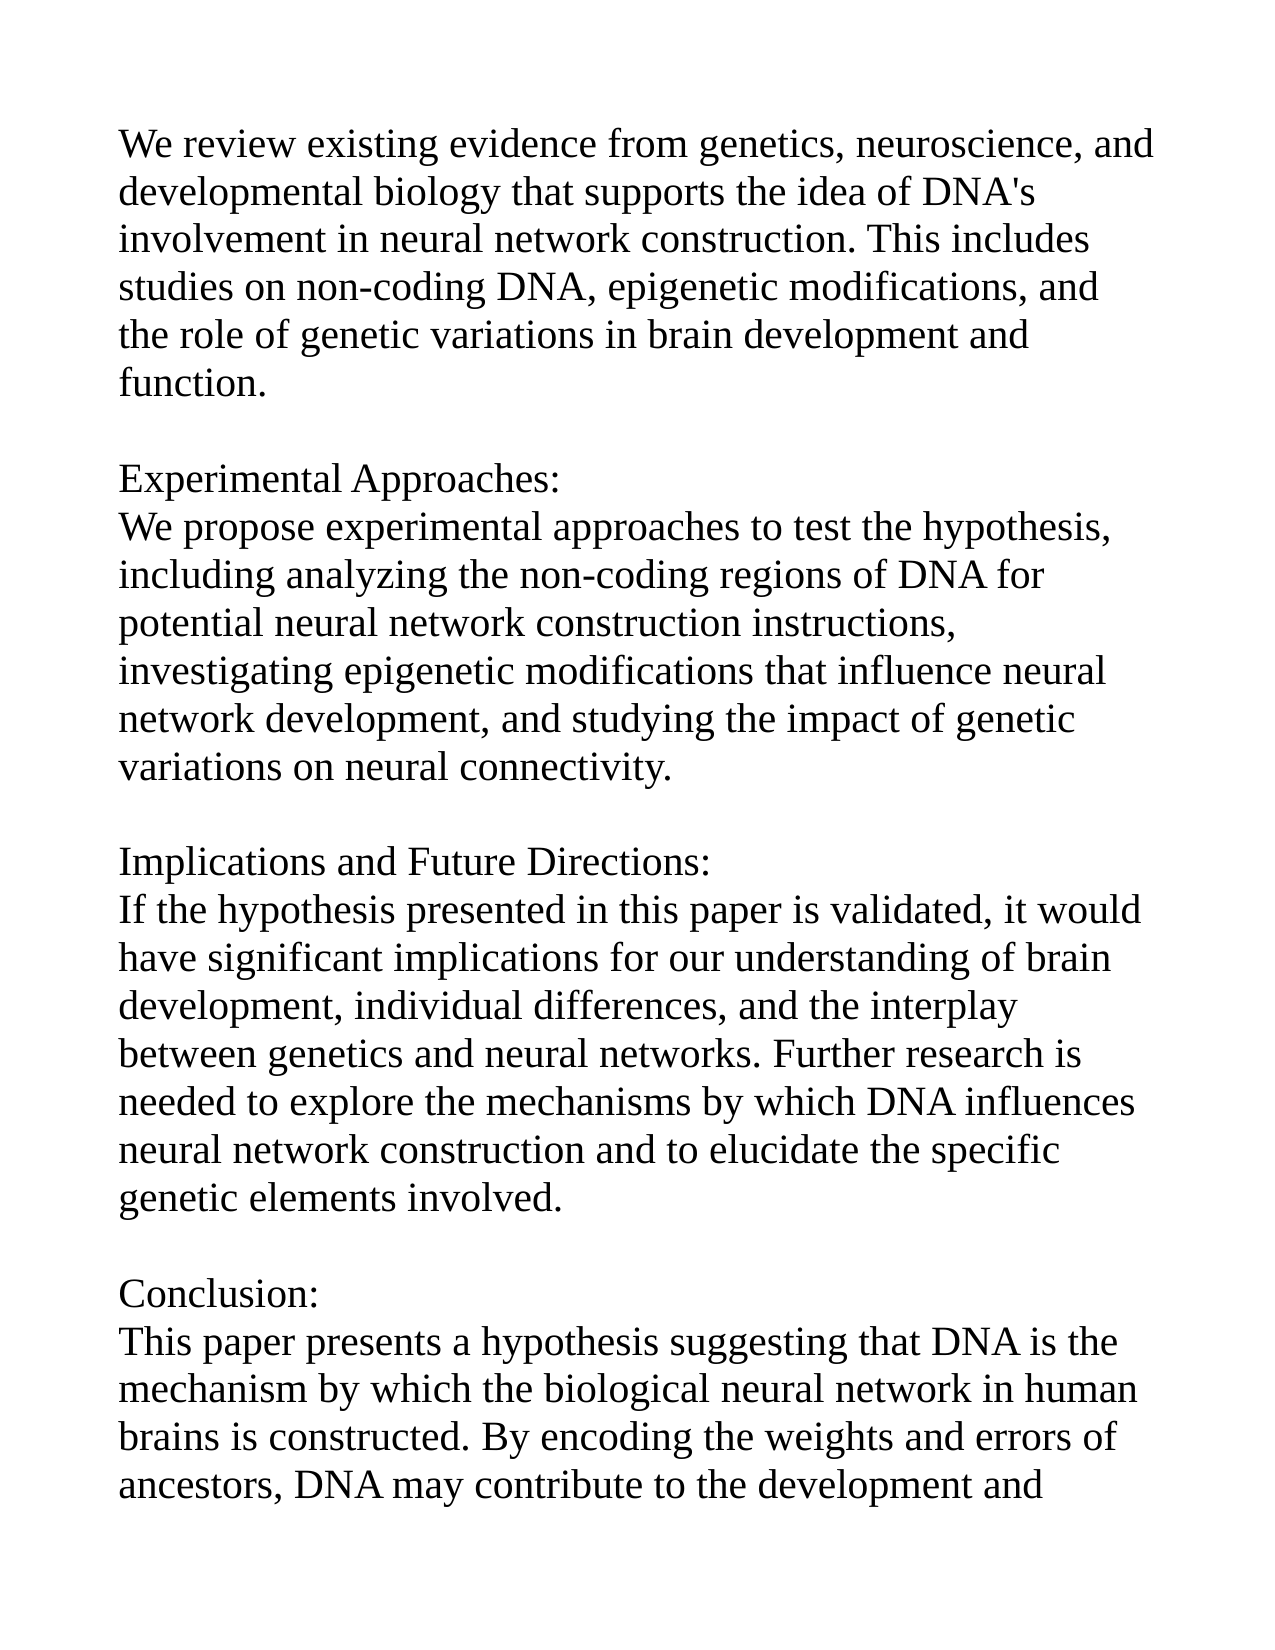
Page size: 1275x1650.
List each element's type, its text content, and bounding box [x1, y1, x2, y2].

text This paper presents a hypothesis suggesting that DNA is the mechanism by which the biological neural network in human brains is constructed. By encoding the weights and errors of ancestors, DNA may contribute to the development and [118, 1316, 1157, 1508]
text Conclusion: [118, 1268, 1157, 1316]
text We propose experimental approaches to test the hypothesis, including analyzing the non-coding regions of DNA for potential neural network construction instructions, investigating epigenetic modifications that influence neural network development, and studying the impact of genetic variations on neural connectivity. [118, 501, 1157, 789]
text Experimental Approaches: [118, 453, 1157, 501]
text If the hypothesis presented in this paper is validated, it would have significant implications for our understanding of brain development, individual differences, and the interplay between genetics and neural networks. Further research is needed to explore the mechanisms by which DNA influences neural network construction and to elucidate the specific genetic elements involved. [118, 885, 1157, 1220]
text We review existing evidence from genetics, neuroscience, and developmental biology that supports the idea of DNA's involvement in neural network construction. This includes studies on non-coding DNA, epigenetic modifications, and the role of genetic variations in brain development and function. [118, 118, 1157, 406]
text Implications and Future Directions: [118, 837, 1157, 885]
